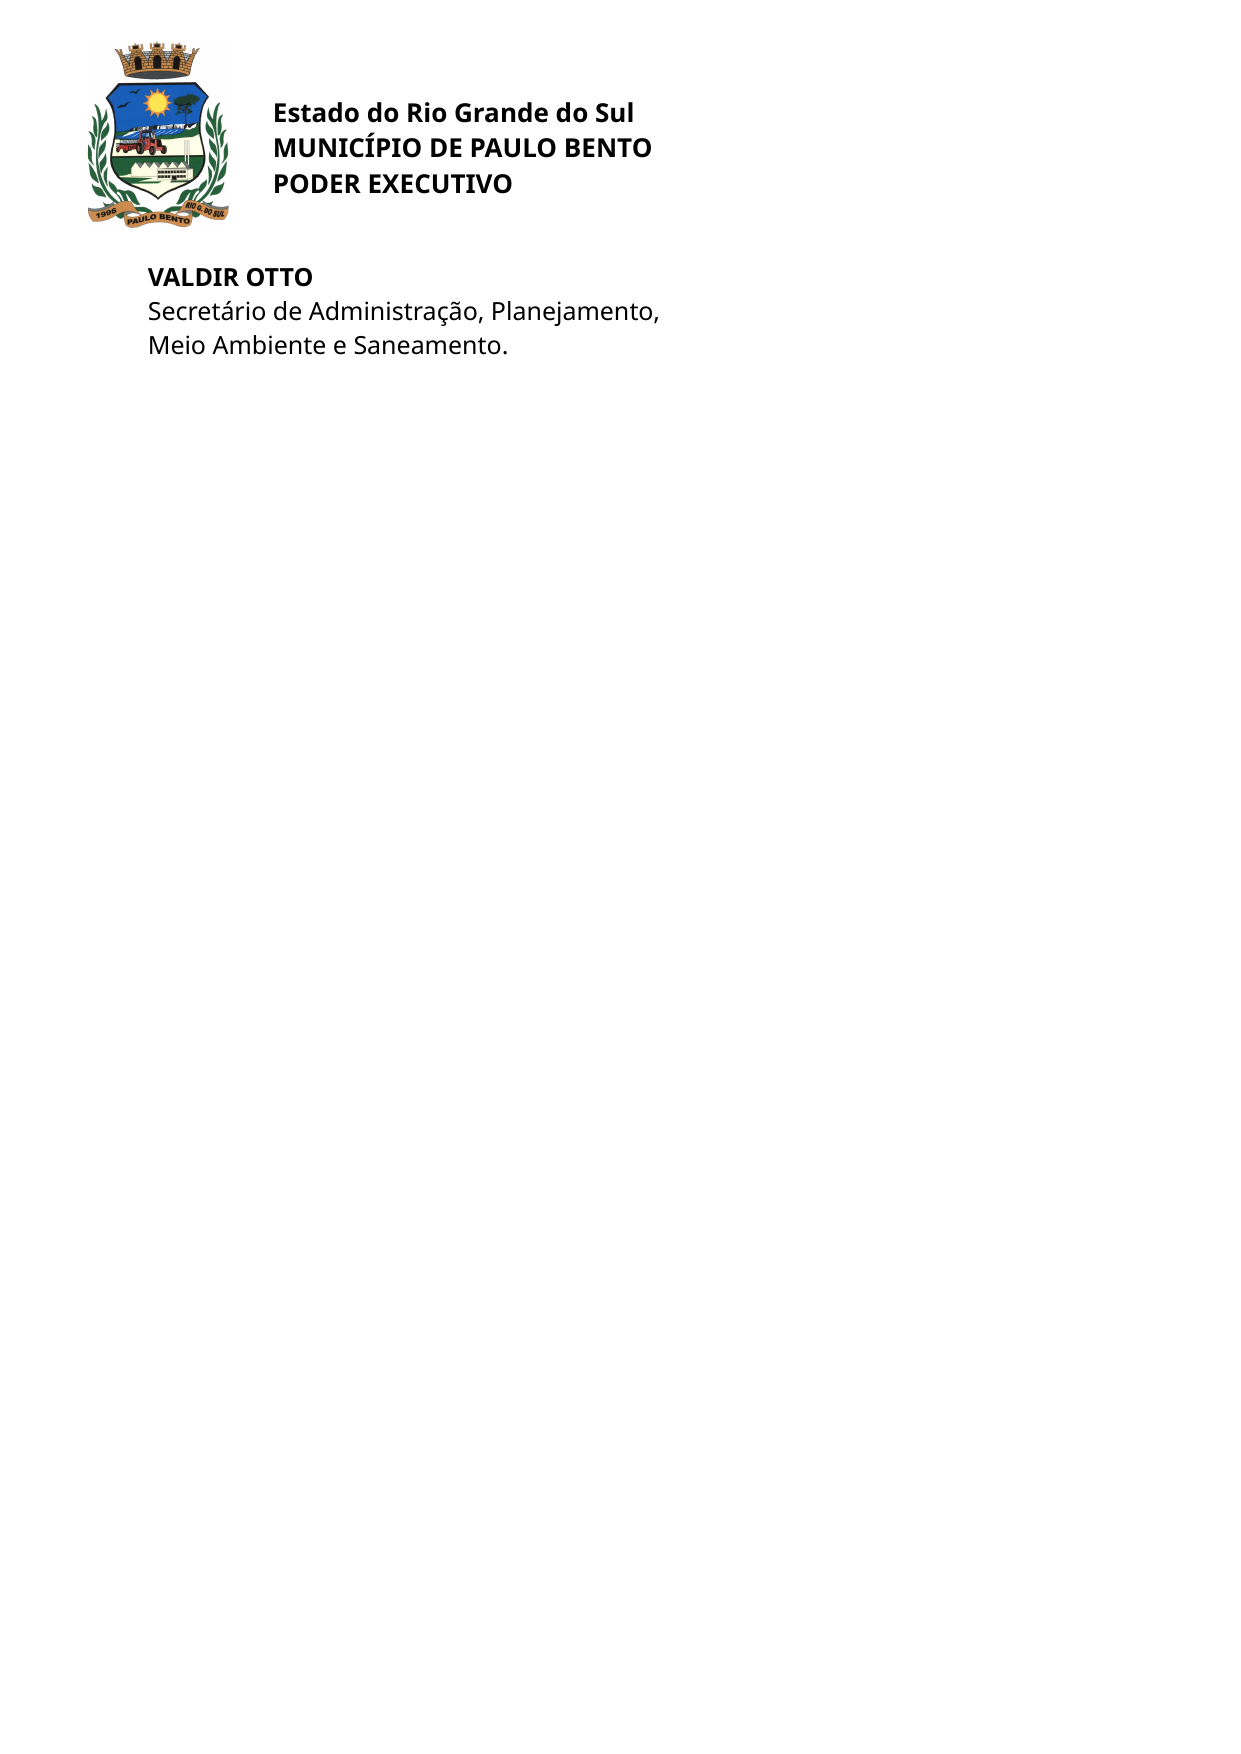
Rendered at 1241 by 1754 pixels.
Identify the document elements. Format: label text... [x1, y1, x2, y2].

subtitle VALDIR OTTO [148, 259, 721, 293]
subtitle Secretário de Administração, Planejamento, [148, 293, 1122, 327]
picture [87, 41, 229, 228]
text Meio Ambiente e Saneamento. [148, 327, 1122, 362]
